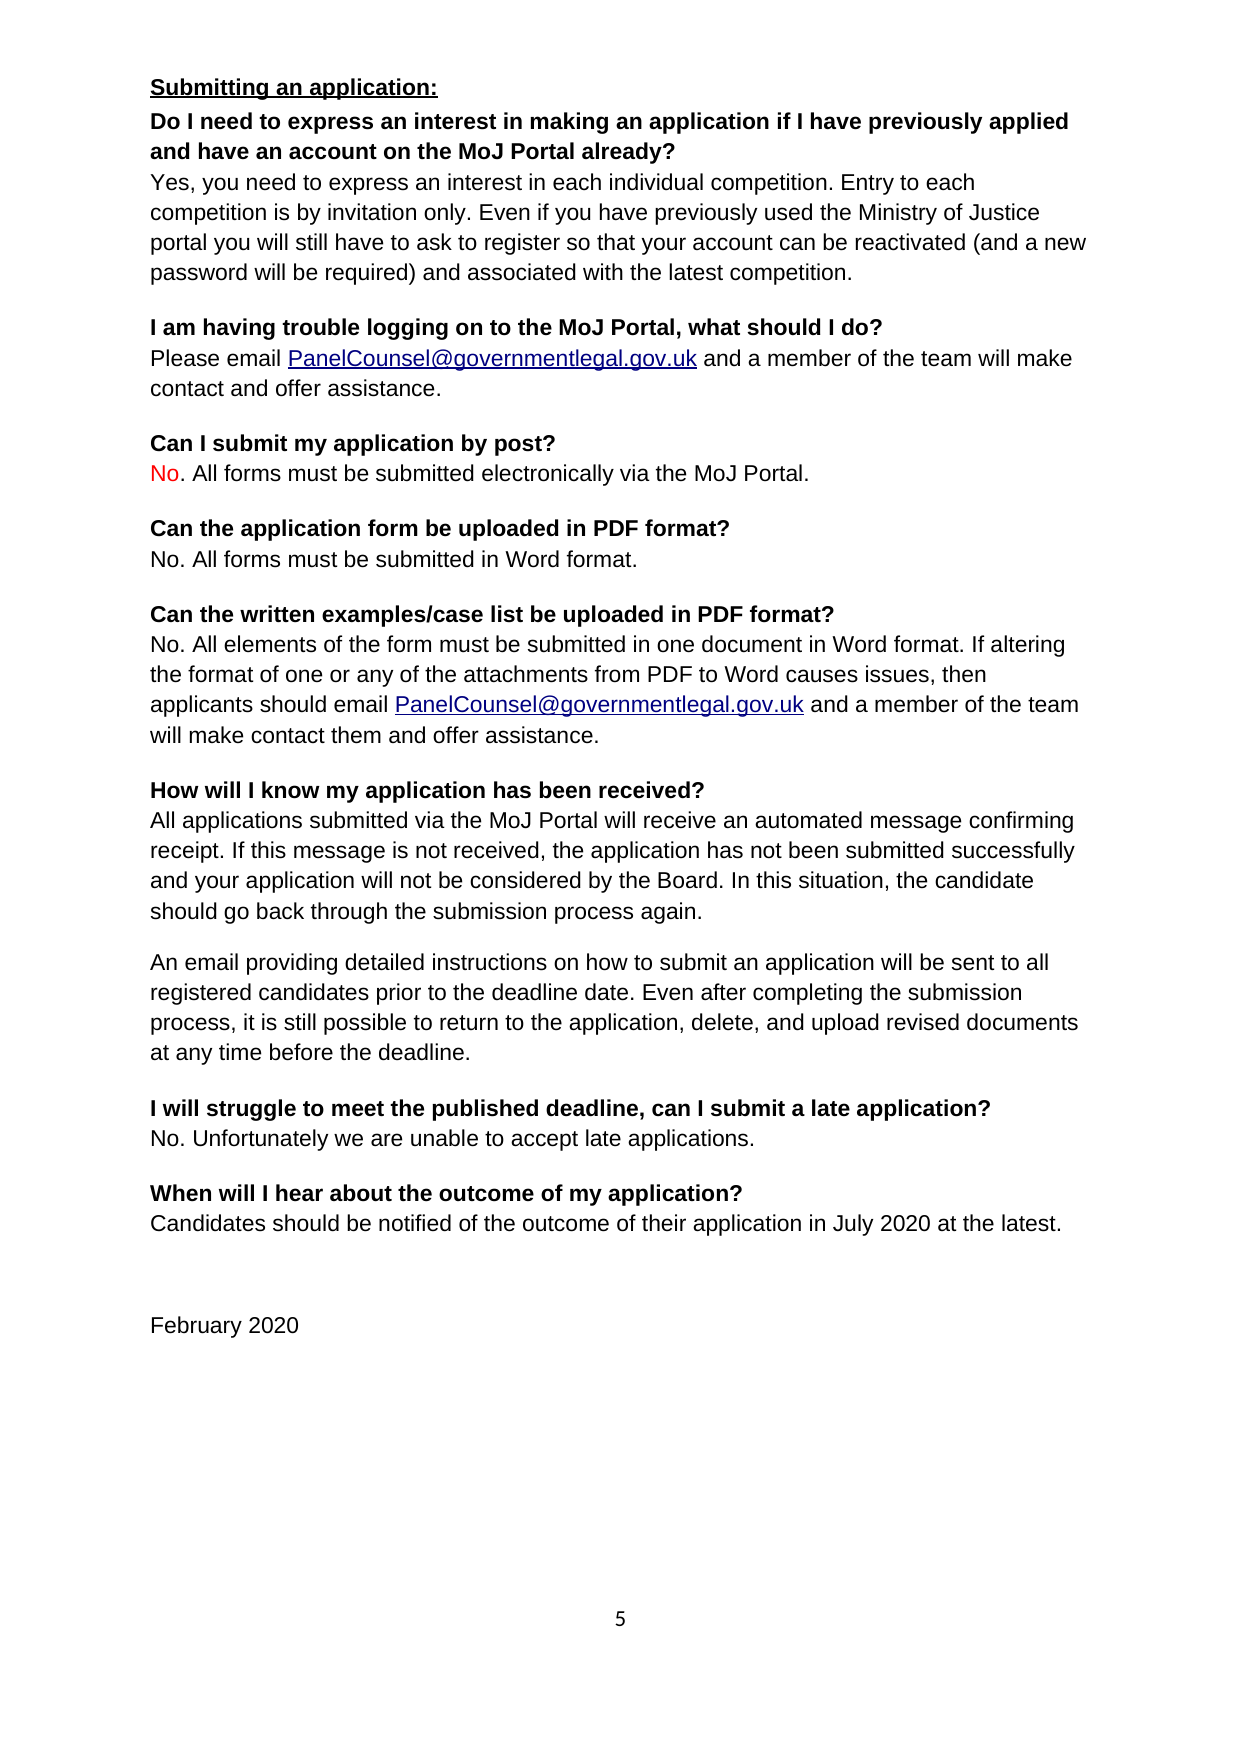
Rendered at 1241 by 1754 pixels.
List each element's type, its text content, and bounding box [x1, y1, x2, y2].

text No. All forms must be submitted electronically via the MoJ Portal. [150, 460, 1090, 487]
text Please email PanelCounsel@governmentlegal.gov.uk and a member of the team will make contact and offer assistance. [150, 344, 1090, 401]
subtitle Can the application form be uploaded in PDF format? [150, 515, 1090, 542]
subtitle I am having trouble logging on to the MoJ Portal, what should I do? [150, 314, 1090, 341]
subtitle Submitting an application: [150, 74, 1090, 100]
subtitle When will I hear about the outcome of my application? [150, 1180, 1090, 1206]
text Candidates should be notified of the outcome of their application in July 2020 at the latest. [150, 1210, 1090, 1237]
text Yes, you need to express an interest in each individual competition. Entry to each competition is by invitation only. Even if you have previously used the Ministry of Justice portal you will still have to ask to register so that your account can be reactivated (and a new password will be required) and associated with the latest competition. [150, 168, 1090, 286]
subtitle How will I know my application has been received? [150, 777, 1090, 803]
text No. All forms must be submitted in Word format. [150, 546, 1090, 572]
subtitle Do I need to express an interest in making an application if I have previously applied and have an account on the MoJ Portal already? [150, 108, 1090, 165]
text All applications submitted via the MoJ Portal will receive an automated message confirming receipt. If this message is not received, the application has not been submitted successfully and your application will not be considered by the Board. In this situation, the candidate should go back through the submission process again. [150, 807, 1090, 924]
text No. Unfortunately we are unable to accept late applications. [150, 1125, 1090, 1151]
text February 2020 [150, 1312, 1090, 1339]
subtitle Can the written examples/case list be uploaded in PDF format? [150, 601, 1090, 627]
text An email providing detailed instructions on how to submit an application will be sent to all registered candidates prior to the deadline date. Even after completing the submission process, it is still possible to return to the application, delete, and upload revised documents at any time before the deadline. [150, 949, 1090, 1066]
subtitle I will struggle to meet the published deadline, can I submit a late application? [150, 1094, 1090, 1121]
text No. All elements of the form must be submitted in one document in Word format. If altering the format of one or any of the attachments from PDF to Word causes issues, then applicants should email PanelCounsel@governmentlegal.gov.uk and a member of the team will make contact them and offer assistance. [150, 631, 1090, 748]
subtitle Can I submit my application by post? [150, 430, 1090, 456]
